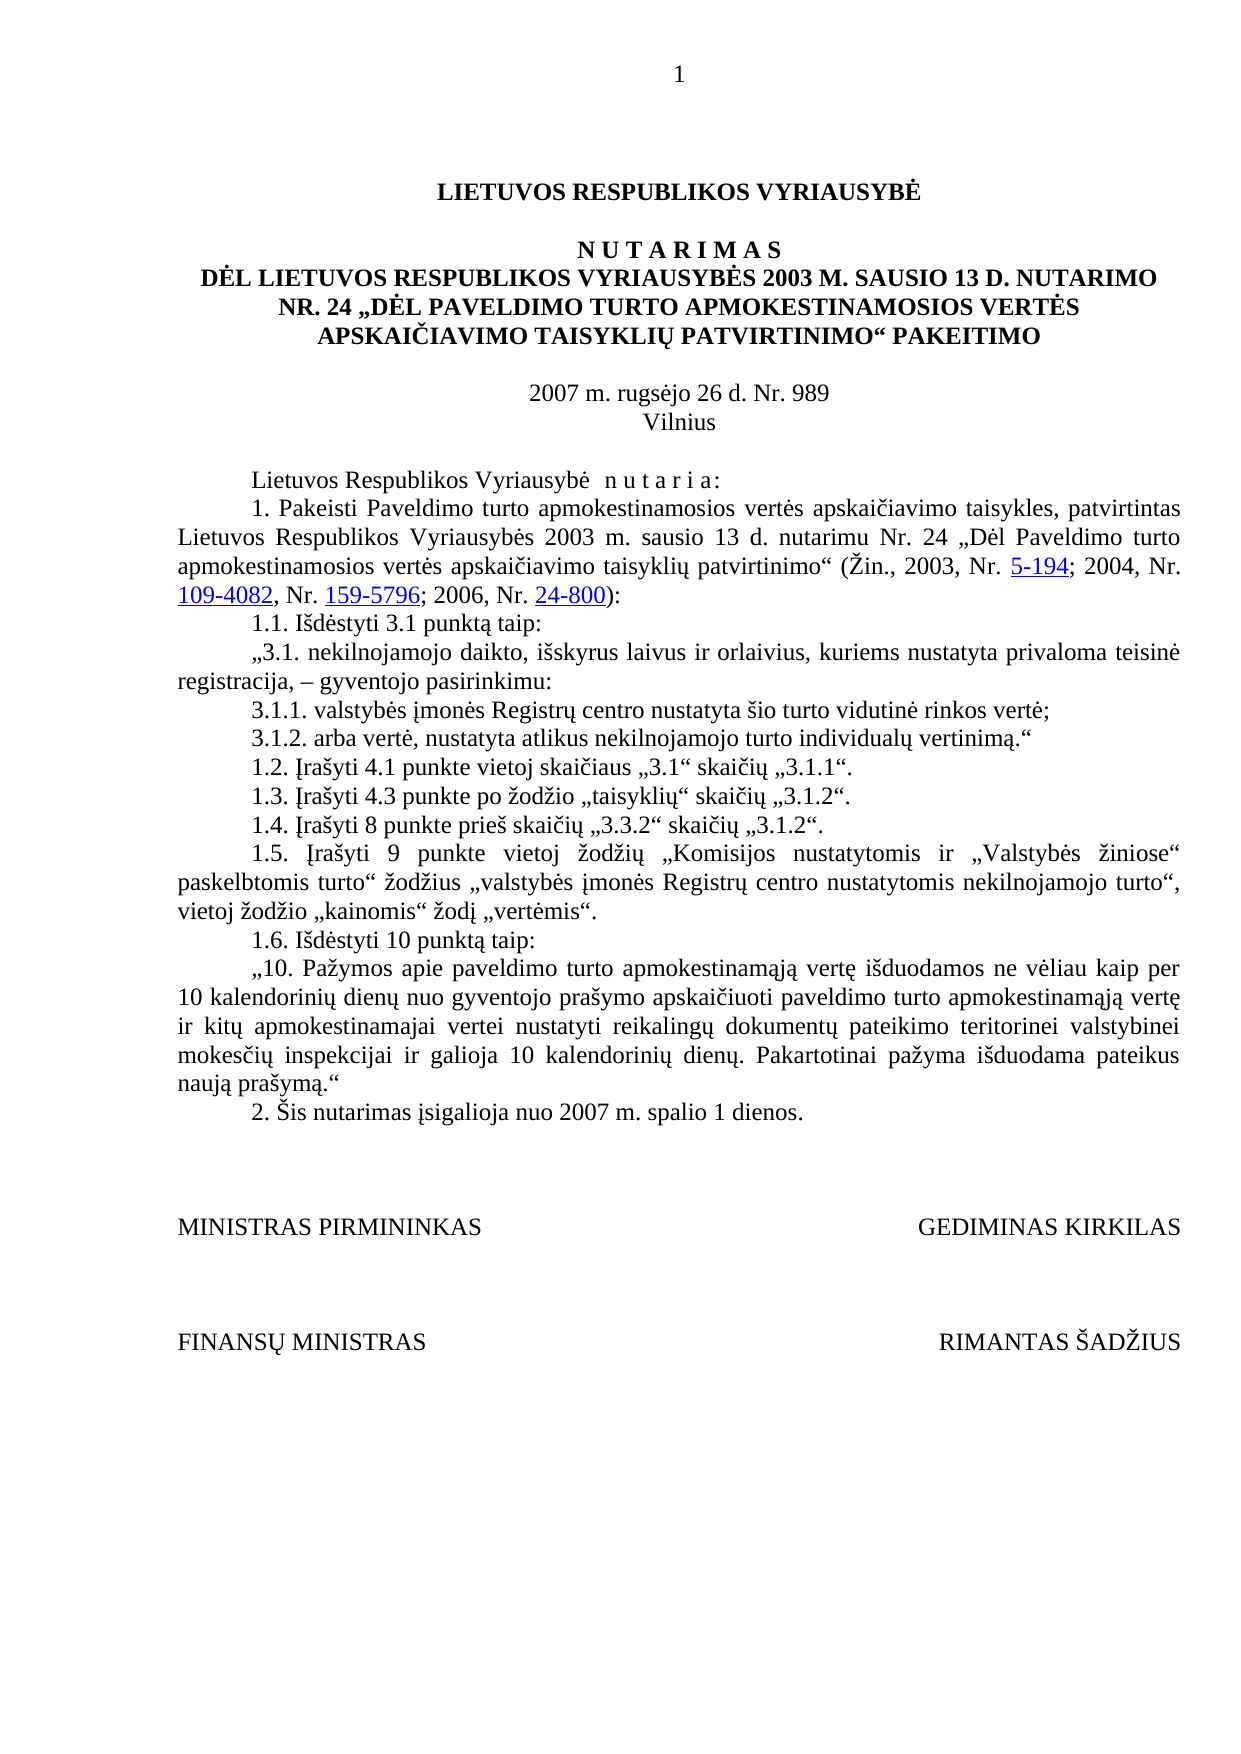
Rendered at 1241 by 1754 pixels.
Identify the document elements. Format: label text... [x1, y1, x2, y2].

text N U T A R I M A S [177, 235, 1181, 263]
text 1. Pakeisti Paveldimo turto apmokestinamosios vertės apskaičiavimo taisykles, patvirtintas Lietuvos Respublikos Vyriausybės 2003 m. sausio 13 d. nutarimu Nr. 24 „Dėl Paveldimo turto apmokestinamosios vertės apskaičiavimo taisyklių patvirtinimo“ (Žin., 2003, Nr. 5-194; 2004, Nr. 109-4082, Nr. 159-5796; 2006, Nr. 24-800): [177, 493, 1181, 608]
text 2. Šis nutarimas įsigalioja nuo 2007 m. spalio 1 dienos. [177, 1097, 1181, 1126]
text Finansų ministras Rimantas Šadžius [177, 1327, 1181, 1356]
text 1.4. Įrašyti 8 punkte prieš skaičių „3.3.2“ skaičių „3.1.2“. [177, 810, 1181, 838]
text Lietuvos Respublikos Vyriausybė nutaria: [177, 465, 1181, 493]
text 3.1.1. valstybės įmonės Registrų centro nustatyta šio turto vidutinė rinkos vertė; [177, 695, 1181, 723]
text 1.5. Įrašyti 9 punkte vietoj žodžių „Komisijos nustatytomis ir „Valstybės žiniose“ paskelbtomis turto“ žodžius „valstybės įmonės Registrų centro nustatytomis nekilnojamojo turto“, vietoj žodžio „kainomis“ žodį „vertėmis“. [177, 838, 1181, 925]
text 1.6. Išdėstyti 10 punktą taip: [177, 925, 1181, 953]
text 2007 m. rugsėjo 26 d. Nr. 989 [177, 378, 1181, 407]
text DĖL LIETUVOS RESPUBLIKOS VYRIAUSYBĖS 2003 M. SAUSIO 13 D. NUTARIMO NR. 24 „DĖL PAVELDIMO TURTO APMOKESTINAMOSIOS VERTĖS APSKAIČIAVIMO TAISYKLIŲ PATVIRTINIMO“ PAKEITIMO [177, 263, 1181, 350]
text „10. Pažymos apie paveldimo turto apmokestinamąją vertę išduodamos ne vėliau kaip per 10 kalendorinių dienų nuo gyventojo prašymo apskaičiuoti paveldimo turto apmokestinamąją vertę ir kitų apmokestinamajai vertei nustatyti reikalingų dokumentų pateikimo teritorinei valstybinei mokesčių inspekcijai ir galioja 10 kalendorinių dienų. Pakartotinai pažyma išduodama pateikus naują prašymą.“ [177, 953, 1181, 1097]
text 1.3. Įrašyti 4.3 punkte po žodžio „taisyklių“ skaičių „3.1.2“. [177, 781, 1181, 810]
text Ministras Pirmininkas Gediminas Kirkilas [177, 1212, 1181, 1241]
text 1.2. Įrašyti 4.1 punkte vietoj skaičiaus „3.1“ skaičių „3.1.1“. [177, 752, 1181, 781]
text 3.1.2. arba vertė, nustatyta atlikus nekilnojamojo turto individualų vertinimą.“ [177, 723, 1181, 752]
text Vilnius [177, 407, 1181, 436]
text „3.1. nekilnojamojo daikto, išskyrus laivus ir orlaivius, kuriems nustatyta privaloma teisinė registracija, – gyventojo pasirinkimu: [177, 637, 1181, 695]
text LIETUVOS RESPUBLIKOS VYRIAUSYBĖ [177, 177, 1181, 206]
text 1.1. Išdėstyti 3.1 punktą taip: [177, 608, 1181, 637]
